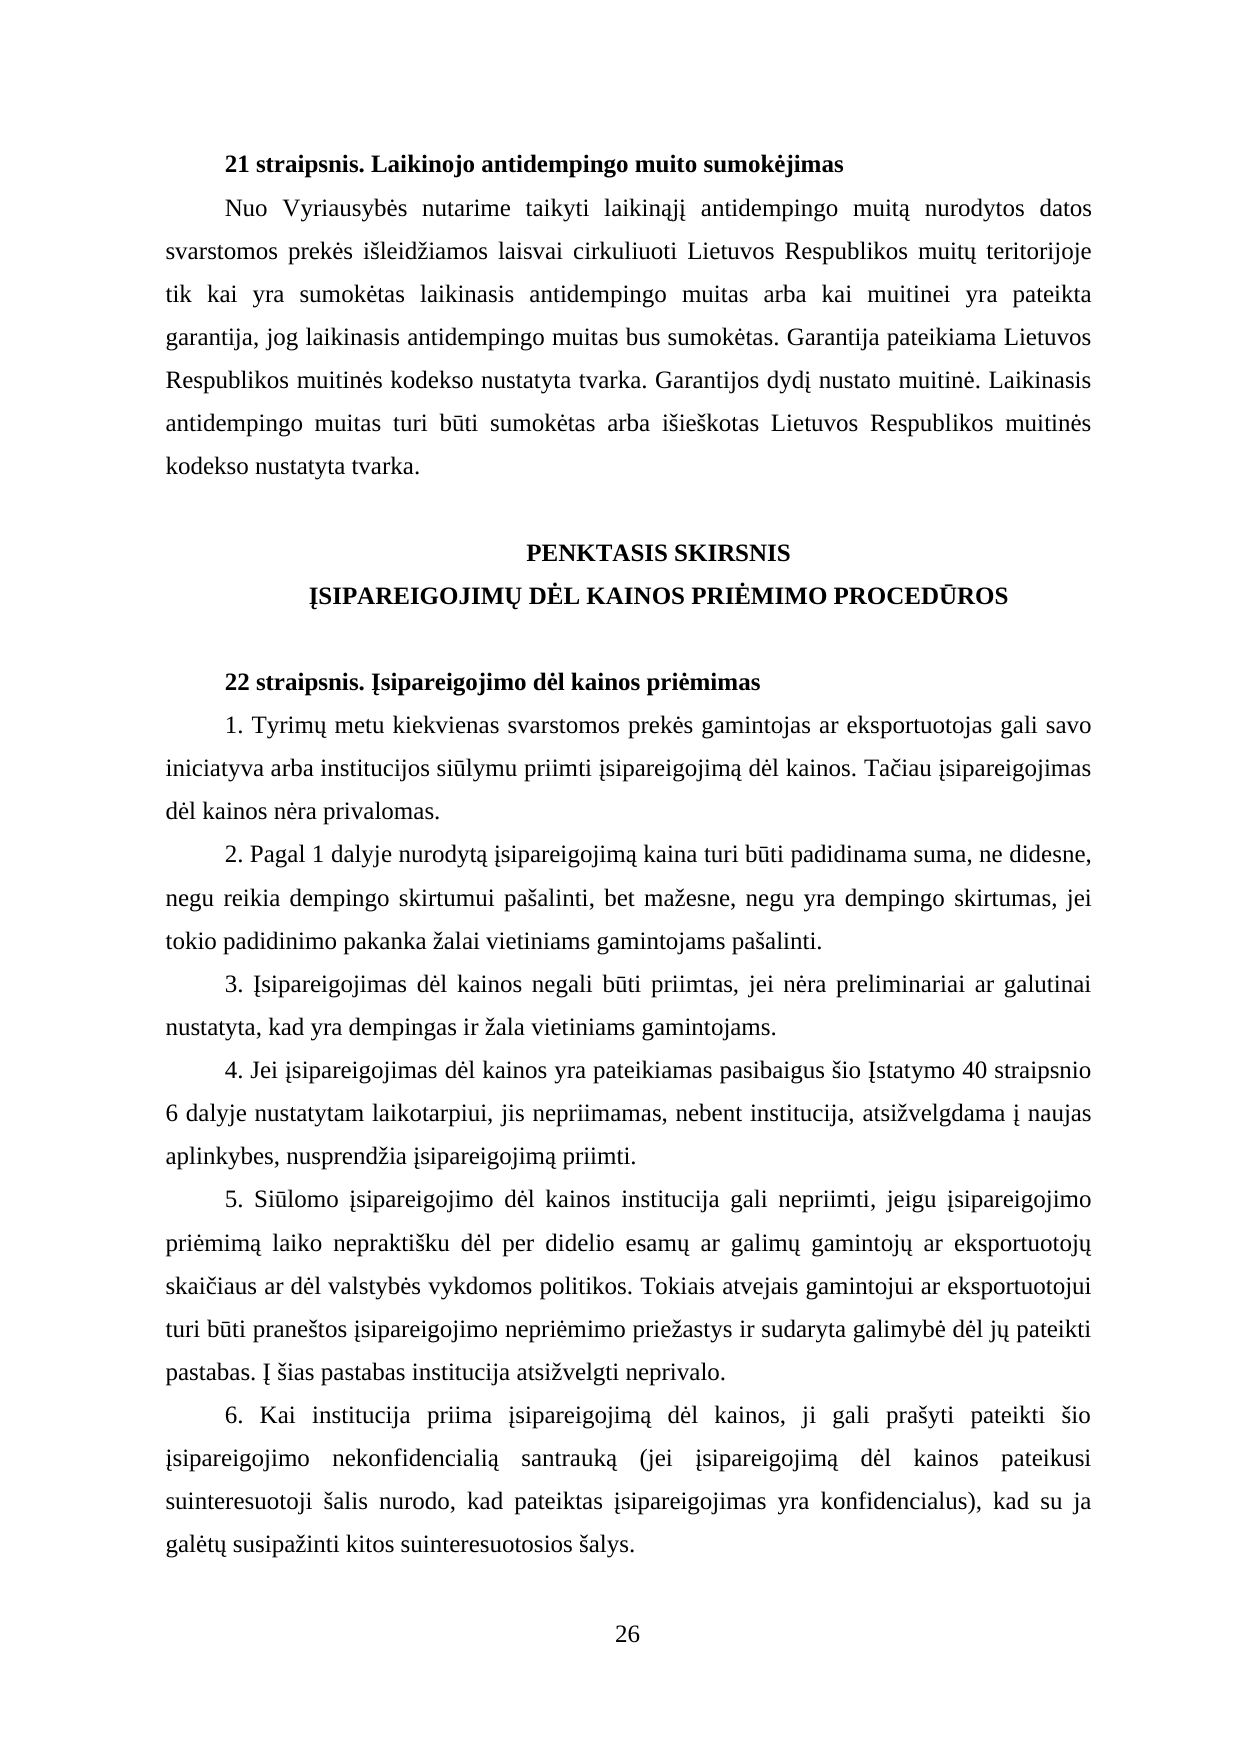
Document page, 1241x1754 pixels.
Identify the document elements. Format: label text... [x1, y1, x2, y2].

text 1. Tyrimų metu kiekvienas svarstomos prekės gamintojas ar eksportuotojas gali savo iniciatyva arba institucijos siūlymu priimti įsipareigojimą dėl kainos. Tačiau įsipareigojimas dėl kainos nėra privalomas. [165, 710, 1092, 825]
text 5. Siūlomo įsipareigojimo dėl kainos institucija gali nepriimti, jeigu įsipareigojimo priėmimą laiko nepraktišku dėl per didelio esamų ar galimų gamintojų ar eksportuotojų skaičiaus ar dėl valstybės vykdomos politikos. Tokiais atvejais gamintojui ar eksportuotojui turi būti praneštos įsipareigojimo nepriėmimo priežastys ir sudaryta galimybė dėl jų pateikti pastabas. Į šias pastabas institucija atsižvelgti neprivalo. [165, 1184, 1092, 1386]
text 3. Įsipareigojimas dėl kainos negali būti priimtas, jei nėra preliminariai ar galutinai nustatyta, kad yra dempingas ir žala vietiniams gamintojams. [165, 969, 1092, 1041]
text 22 straipsnis. Įsipareigojimo dėl kainos priėmimas [165, 667, 1092, 696]
text ĮSIPAREIGOJIMŲ dėl kainos PRIĖMIMO PROCEDŪROS [165, 581, 1092, 609]
text 6. Kai institucija priima įsipareigojimą dėl kainos, ji gali prašyti pateikti šio įsipareigojimo nekonfidencialią santrauką (jei įsipareigojimą dėl kainos pateikusi suinteresuotoji šalis nurodo, kad pateiktas įsipareigojimas yra konfidencialus), kad su ja galėtų susipažinti kitos suinteresuotosios šalys. [165, 1400, 1092, 1558]
text 2. Pagal 1 dalyje nurodytą įsipareigojimą kaina turi būti padidinama suma, ne didesne, negu reikia dempingo skirtumui pašalinti, bet mažesne, negu yra dempingo skirtumas, jei tokio padidinimo pakanka žalai vietiniams gamintojams pašalinti. [165, 839, 1092, 954]
text PENKTASIS SKIRSNIS [165, 538, 1092, 566]
text Nuo Vyriausybės nutarime taikyti laikinąjį antidempingo muitą nurodytos datos svarstomos prekės išleidžiamos laisvai cirkuliuoti Lietuvos Respublikos muitų teritorijoje tik kai yra sumokėtas laikinasis antidempingo muitas arba kai muitinei yra pateikta garantija, jog laikinasis antidempingo muitas bus sumokėtas. Garantija pateikiama Lietuvos Respublikos muitinės kodekso nustatyta tvarka. Garantijos dydį nustato muitinė. Laikinasis antidempingo muitas turi būti sumokėtas arba išieškotas Lietuvos Respublikos muitinės kodekso nustatyta tvarka. [165, 193, 1092, 480]
text 21 straipsnis. Laikinojo antidempingo muito sumokėjimas [165, 149, 1092, 178]
text 4. Jei įsipareigojimas dėl kainos yra pateikiamas pasibaigus šio Įstatymo 40 straipsnio 6 dalyje nustatytam laikotarpiui, jis nepriimamas, nebent institucija, atsižvelgdama į naujas aplinkybes, nusprendžia įsipareigojimą priimti. [165, 1055, 1092, 1170]
